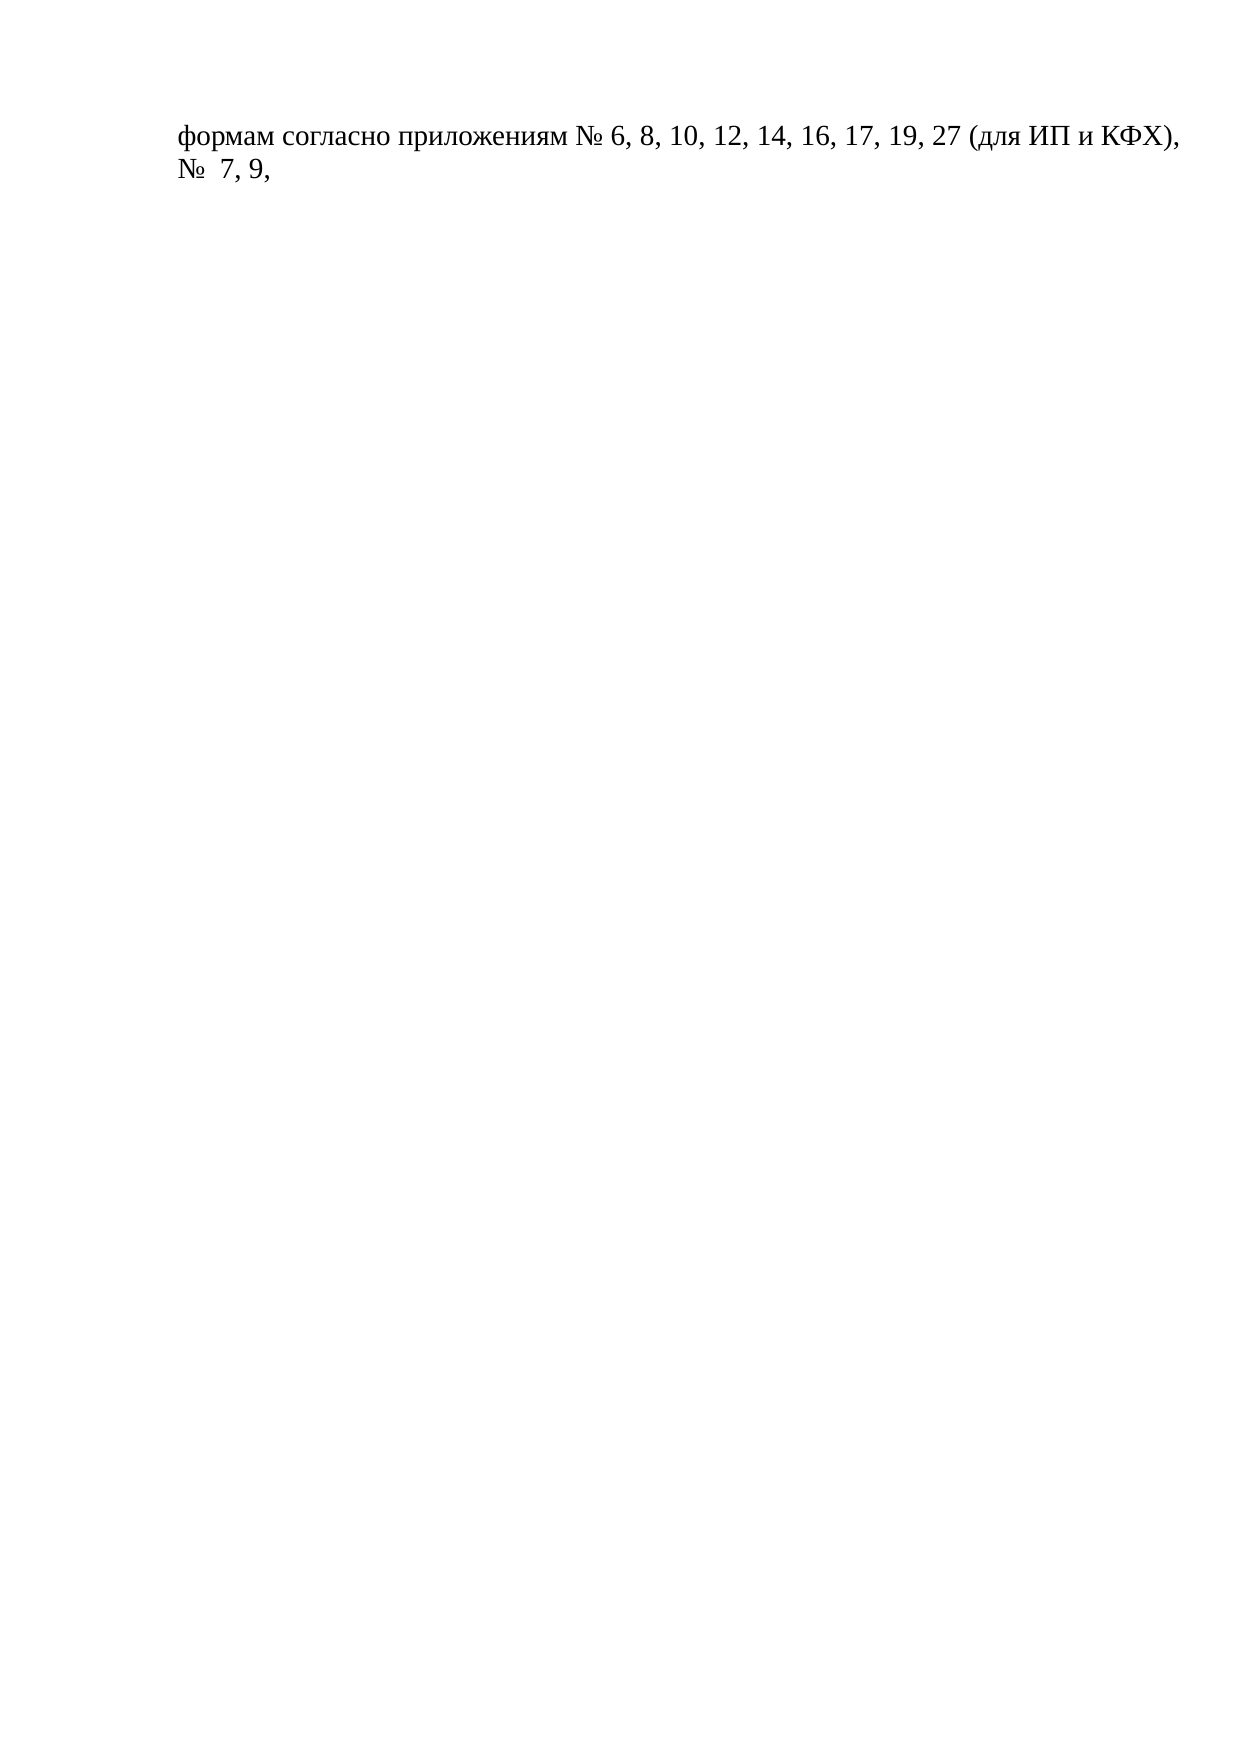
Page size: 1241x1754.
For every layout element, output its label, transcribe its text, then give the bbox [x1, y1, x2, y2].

text формам согласно приложениям № 6, 8, 10, 12, 14, 16, 17, 19, 27 (для ИП и КФХ), № 7, 9, [177, 118, 1181, 185]
